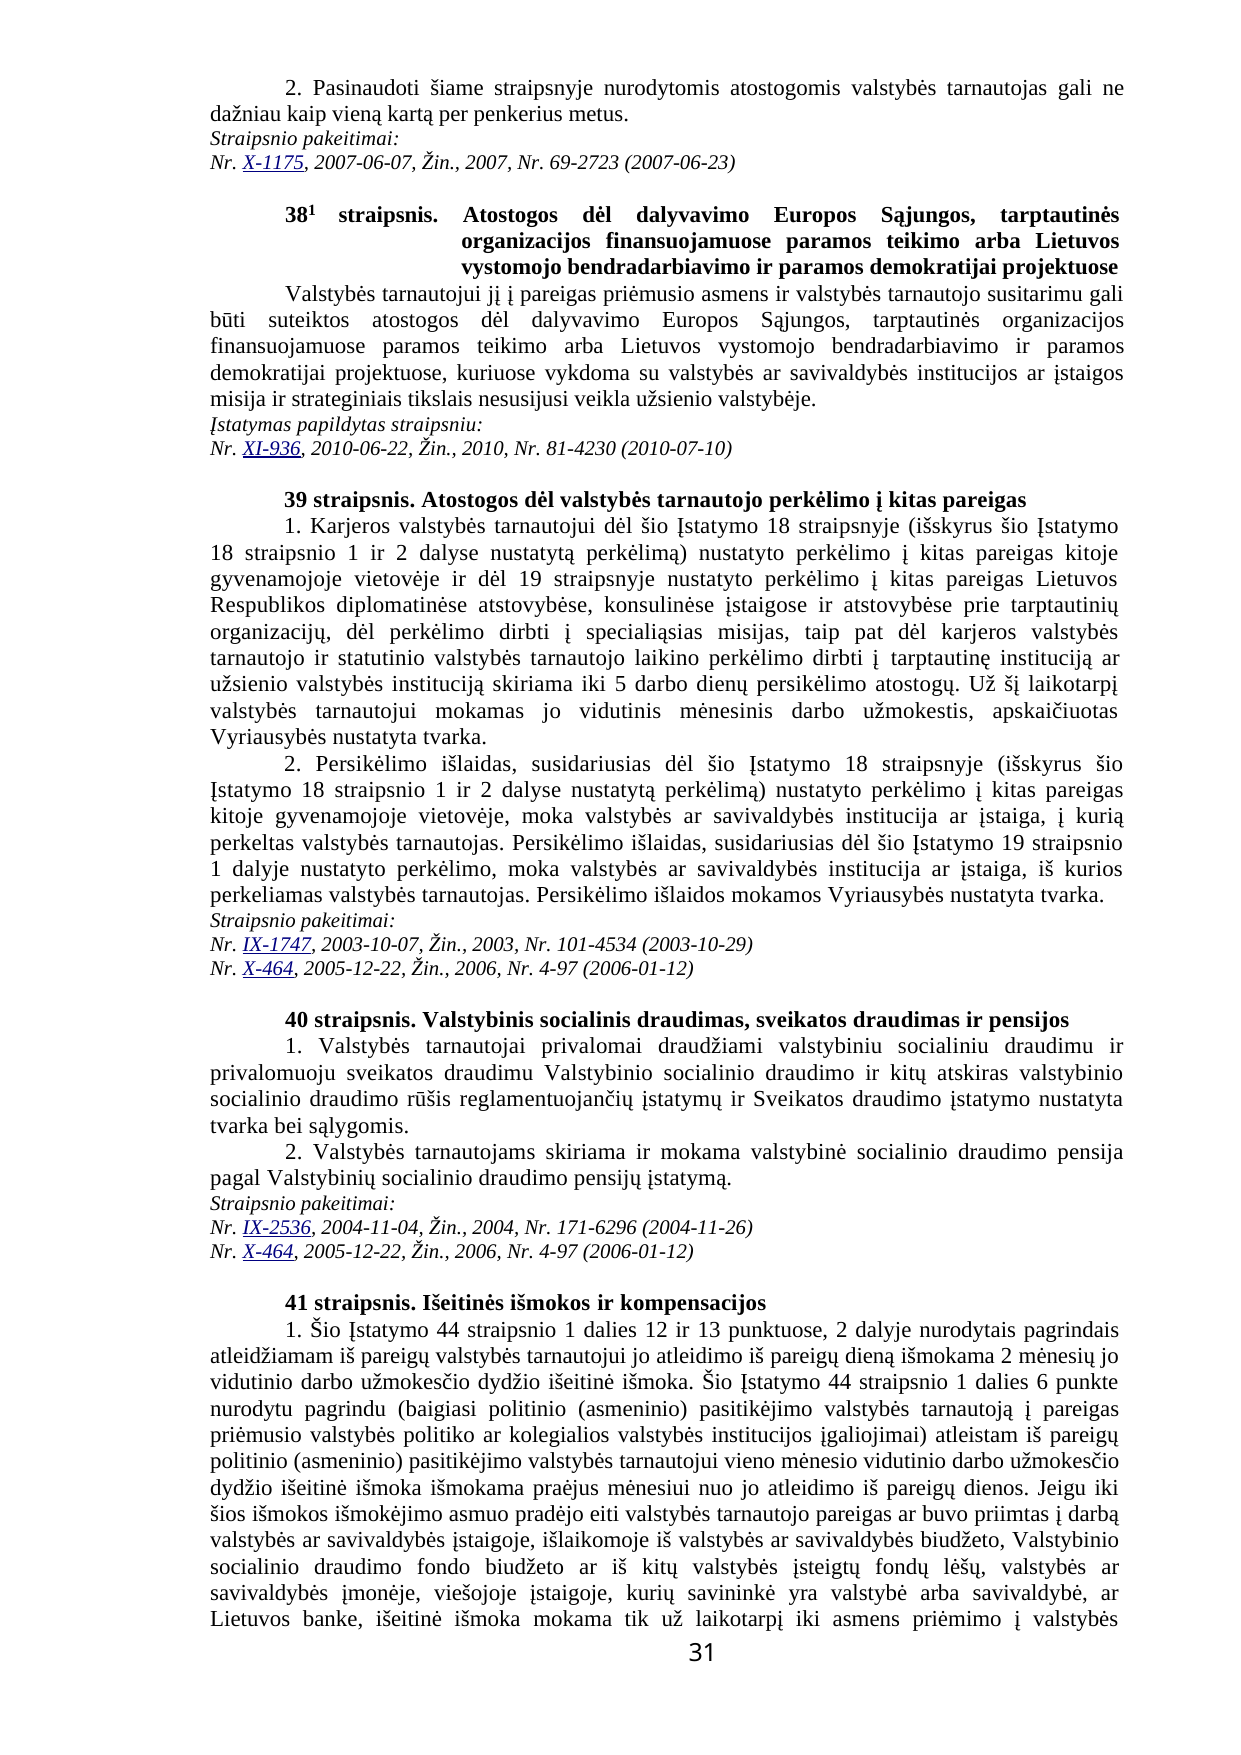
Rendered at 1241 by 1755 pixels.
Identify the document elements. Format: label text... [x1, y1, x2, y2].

text Straipsnio pakeitimai: [210, 908, 1126, 932]
text Nr. X-464, 2005-12-22, Žin., 2006, Nr. 4-97 (2006-01-12) [210, 956, 1120, 980]
text Straipsnio pakeitimai: [210, 126, 1120, 150]
text Įstatymas papildytas straipsniu: [210, 412, 1120, 436]
text 2. Valstybės tarnautojams skiriama ir mokama valstybinė socialinio draudimo pensija pagal Valstybinių socialinio draudimo pensijų įstatymą. [210, 1138, 1126, 1191]
text Nr. IX-1747, 2003-10-07, Žin., 2003, Nr. 101-4534 (2003-10-29) [210, 932, 1120, 956]
text Valstybės tarnautojui jį į pareigas priėmusio asmens ir valstybės tarnautojo susitarimu gali būti suteiktos atostogos dėl dalyvavimo Europos Sąjungos, tarptautinės organizacijos finansuojamuose paramos teikimo arba Lietuvos vystomojo bendradarbiavimo ir paramos demokratijai projektuose, kuriuose vykdoma su valstybės ar savivaldybės institucijos ar įstaigos misija ir strateginiais tikslais nesusijusi veikla užsienio valstybėje. [210, 280, 1126, 412]
text Straipsnio pakeitimai: [210, 1191, 1126, 1215]
text 1. Valstybės tarnautojai privalomai draudžiami valstybiniu socialiniu draudimu ir privalomuoju sveikatos draudimu Valstybinio socialinio draudimo ir kitų atskiras valstybinio socialinio draudimo rūšis reglamentuojančių įstatymų ir Sveikatos draudimo įstatymo nustatyta tvarka bei sąlygomis. [210, 1033, 1126, 1138]
text 39 straipsnis. Atostogos dėl valstybės tarnautojo perkėlimo į kitas pareigas [210, 486, 1120, 512]
text 1. Karjeros valstybės tarnautojui dėl šio Įstatymo 18 straipsnyje (išskyrus šio Įstatymo 18 straipsnio 1 ir 2 dalyse nustatytą perkėlimą) nustatyto perkėlimo į kitas pareigas kitoje gyvenamojoje vietovėje ir dėl 19 straipsnyje nustatyto perkėlimo į kitas pareigas Lietuvos Respublikos diplomatinėse atstovybėse, konsulinėse įstaigose ir atstovybėse prie tarptautinių organizacijų, dėl perkėlimo dirbti į specialiąsias misijas, taip pat dėl karjeros valstybės tarnautojo ir statutinio valstybės tarnautojo laikino perkėlimo dirbti į tarptautinę instituciją ar užsienio valstybės instituciją skiriama iki 5 darbo dienų persikėlimo atostogų. Už šį laikotarpį valstybės tarnautojui mokamas jo vidutinis mėnesinis darbo užmokestis, apskaičiuotas Vyriausybės nustatyta tvarka. [210, 512, 1120, 749]
text 381 straipsnis. Atostogos dėl dalyvavimo Europos Sąjungos, tarptautinės organizacijos finansuojamuose paramos teikimo arba Lietuvos vystomojo bendradarbiavimo ir paramos demokratijai projektuose [285, 201, 1120, 280]
text 2. Persikėlimo išlaidas, susidariusias dėl šio Įstatymo 18 straipsnyje (išskyrus šio Įstatymo 18 straipsnio 1 ir 2 dalyse nustatytą perkėlimą) nustatyto perkėlimo į kitas pareigas kitoje gyvenamojoje vietovėje, moka valstybės ar savivaldybės institucija ar įstaiga, į kurią perkeltas valstybės tarnautojas. Persikėlimo išlaidas, susidariusias dėl šio Įstatymo 19 straipsnio 1 dalyje nustatyto perkėlimo, moka valstybės ar savivaldybės institucija ar įstaiga, iš kurios perkeliamas valstybės tarnautojas. Persikėlimo išlaidos mokamos Vyriausybės nustatyta tvarka. [210, 749, 1126, 908]
text Nr. X-1175, 2007-06-07, Žin., 2007, Nr. 69-2723 (2007-06-23) [210, 150, 1120, 174]
text Nr. IX-2536, 2004-11-04, Žin., 2004, Nr. 171-6296 (2004-11-26) [210, 1215, 1120, 1239]
text 41 straipsnis. Išeitinės išmokos ir kompensacijos [210, 1289, 1126, 1316]
text Nr. X-464, 2005-12-22, Žin., 2006, Nr. 4-97 (2006-01-12) [210, 1239, 1120, 1263]
text 1. Šio Įstatymo 44 straipsnio 1 dalies 12 ir 13 punktuose, 2 dalyje nurodytais pagrindais atleidžiamam iš pareigų valstybės tarnautojui jo atleidimo iš pareigų dieną išmokama 2 mėnesių jo vidutinio darbo užmokesčio dydžio išeitinė išmoka. Šio Įstatymo 44 straipsnio 1 dalies 6 punkte nurodytu pagrindu (baigiasi politinio (asmeninio) pasitikėjimo valstybės tarnautoją į pareigas priėmusio valstybės politiko ar kolegialios valstybės institucijos įgaliojimai) atleistam iš pareigų politinio (asmeninio) pasitikėjimo valstybės tarnautojui vieno mėnesio vidutinio darbo užmokesčio dydžio išeitinė išmoka išmokama praėjus mėnesiui nuo jo atleidimo iš pareigų dienos. Jeigu iki šios išmokos išmokėjimo asmuo pradėjo eiti valstybės tarnautojo pareigas ar buvo priimtas į darbą valstybės ar savivaldybės įstaigoje, išlaikomoje iš valstybės ar savivaldybės biudžeto, Valstybinio socialinio draudimo fondo biudžeto ar iš kitų valstybės įsteigtų fondų lėšų, valstybės ar savivaldybės įmonėje, viešojoje įstaigoje, kurių savininkė yra valstybė arba savivaldybė, ar Lietuvos banke, išeitinė išmoka mokama tik už laikotarpį iki asmens priėmimo į valstybės [210, 1316, 1120, 1632]
text Nr. XI-936, 2010-06-22, Žin., 2010, Nr. 81-4230 (2010-07-10) [210, 436, 1120, 460]
text 2. Pasinaudoti šiame straipsnyje nurodytomis atostogomis valstybės tarnautojas gali ne dažniau kaip vieną kartą per penkerius metus. [210, 73, 1126, 126]
text 40 straipsnis. Valstybinis socialinis draudimas, sveikatos draudimas ir pensijos [285, 1006, 1126, 1033]
